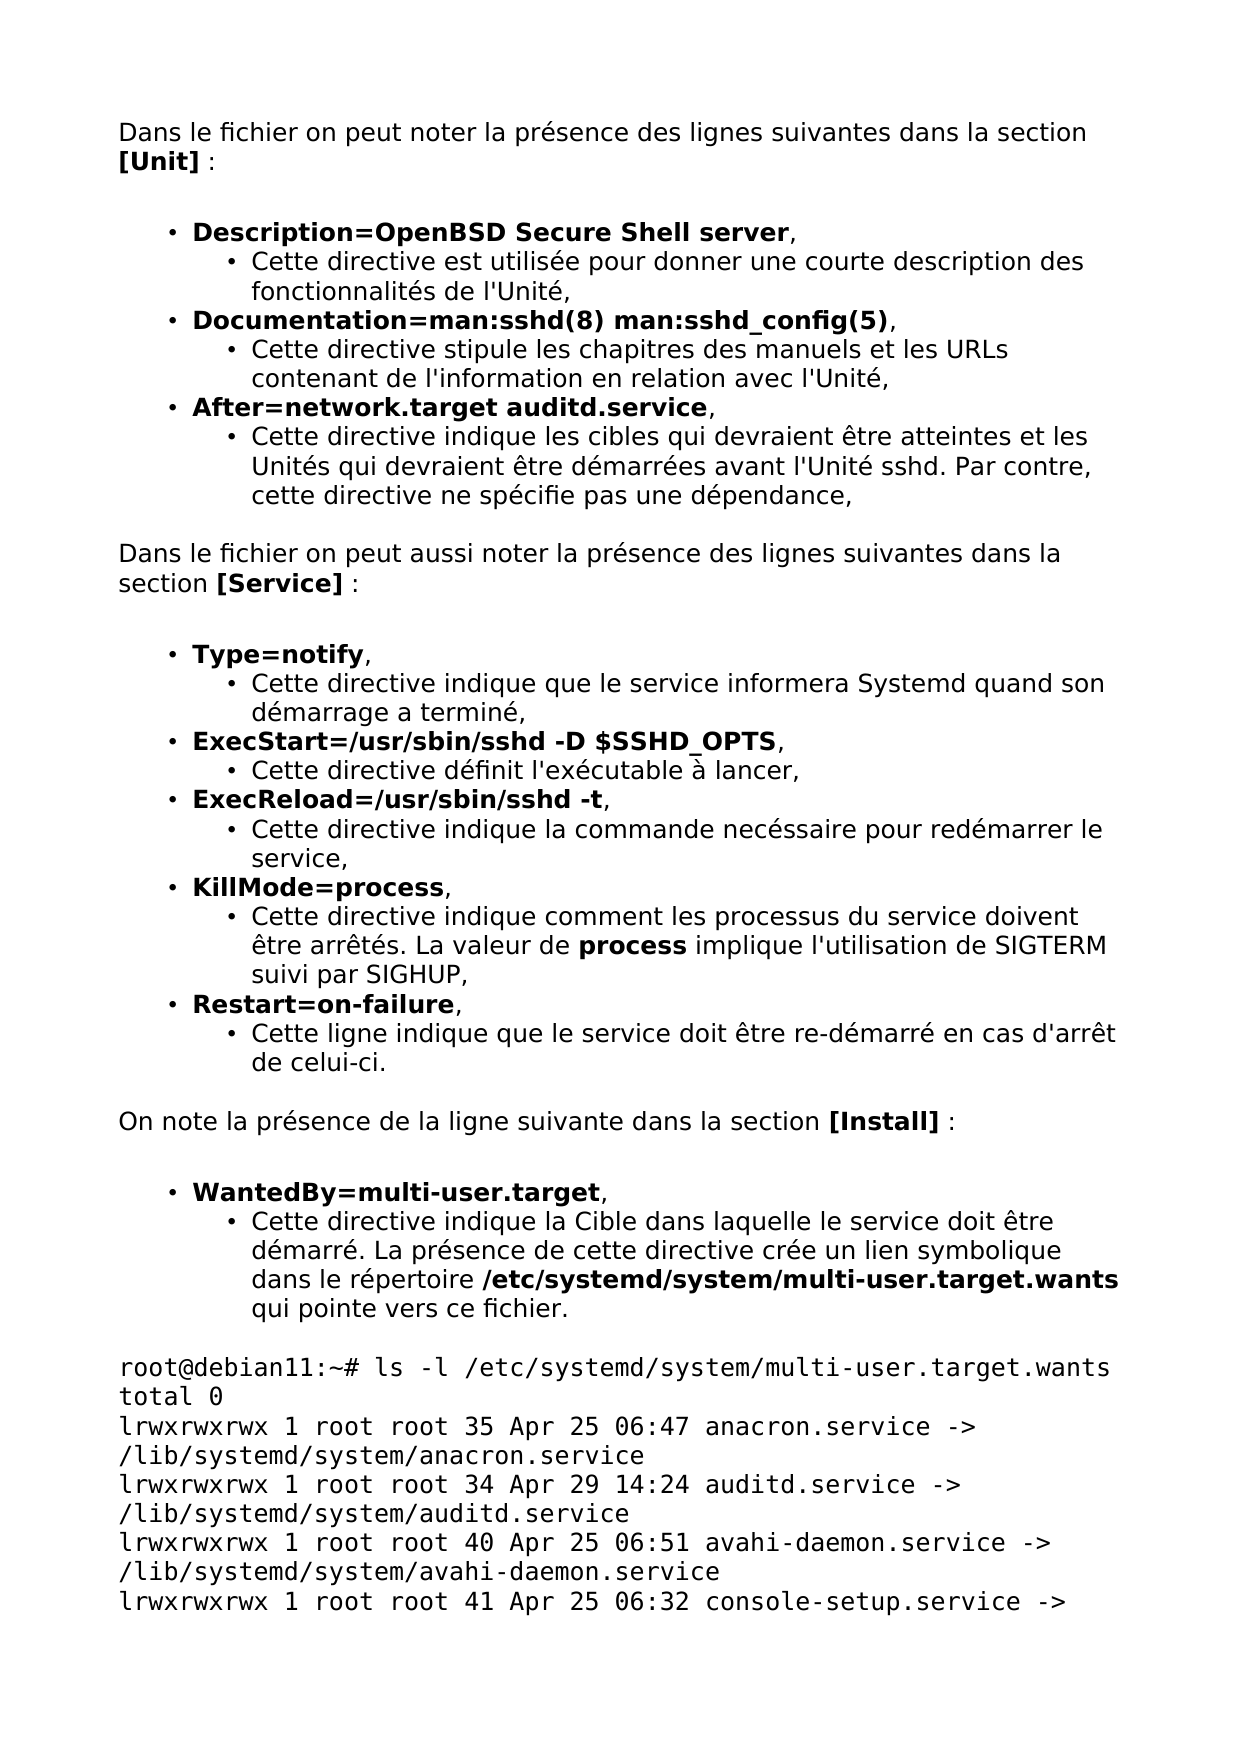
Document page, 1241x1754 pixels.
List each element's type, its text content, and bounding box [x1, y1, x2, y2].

list Cette directive indique la commande necéssaire pour redémarrer le service, [236, 815, 1122, 873]
list Cette directive indique que le service informera Systemd quand son démarrage a terminé, [236, 669, 1122, 727]
list Cette directive stipule les chapitres des manuels et les URLs contenant de l'information en relation avec l'Unité, [236, 335, 1122, 393]
list Cette directive est utilisée pour donner une courte description des fonctionnalités de l'Unité, [236, 248, 1122, 306]
list Description=OpenBSD Secure Shell server, [177, 218, 1122, 248]
list Restart=on-failure, [177, 990, 1122, 1019]
list After=network.target auditd.service, [177, 393, 1122, 423]
list Cette directive indique la Cible dans laquelle le service doit être démarré. La présence de cette directive crée un lien symbolique dans le répertoire /etc/systemd/system/multi-user.target.wants qui pointe vers ce fichier. [236, 1207, 1122, 1324]
list ExecStart=/usr/sbin/sshd -D $SSHD_OPTS, [177, 727, 1122, 757]
list KillMode=process, [177, 873, 1122, 902]
list ExecReload=/usr/sbin/sshd -t, [177, 786, 1122, 815]
list Cette ligne indique que le service doit être re-démarré en cas d'arrêt de celui-ci. [236, 1019, 1122, 1077]
list Type=notify, [177, 640, 1122, 669]
text Dans le fichier on peut aussi noter la présence des lignes suivantes dans la section [Service] : [118, 539, 1122, 598]
list Cette directive définit l'exécutable à lancer, [236, 757, 1122, 786]
list Documentation=man:sshd(8) man:sshd_config(5), [177, 306, 1122, 335]
list WantedBy=multi-user.target, [177, 1178, 1122, 1207]
text root@debian11:~# ls -l /etc/systemd/system/multi-user.target.wants total 0 lrwxrwxrwx 1 root root 35 Apr 25 06:47 anacron.service -> /lib/systemd/system/anacron.service lrwxrwxrwx 1 root root 34 Apr 29 14:24 auditd.service -> /lib/systemd/system/auditd.service lrwxrwxrwx 1 root root 40 Apr 25 06:51 avahi-daemon.service -> /lib/systemd/system/avahi-daemon.service lrwxrwxrwx 1 root root 41 Apr 25 06:32 console-setup.service -> [118, 1353, 1122, 1616]
list Cette directive indique comment les processus du service doivent être arrêtés. La valeur de process implique l'utilisation de SIGTERM suivi par SIGHUP, [236, 902, 1122, 990]
list Cette directive indique les cibles qui devraient être atteintes et les Unités qui devraient être démarrées avant l'Unité sshd. Par contre, cette directive ne spécifie pas une dépendance, [236, 423, 1122, 510]
text On note la présence de la ligne suivante dans la section [Install] : [118, 1107, 1122, 1136]
text Dans le fichier on peut noter la présence des lignes suivantes dans la section [Unit] : [118, 118, 1122, 176]
